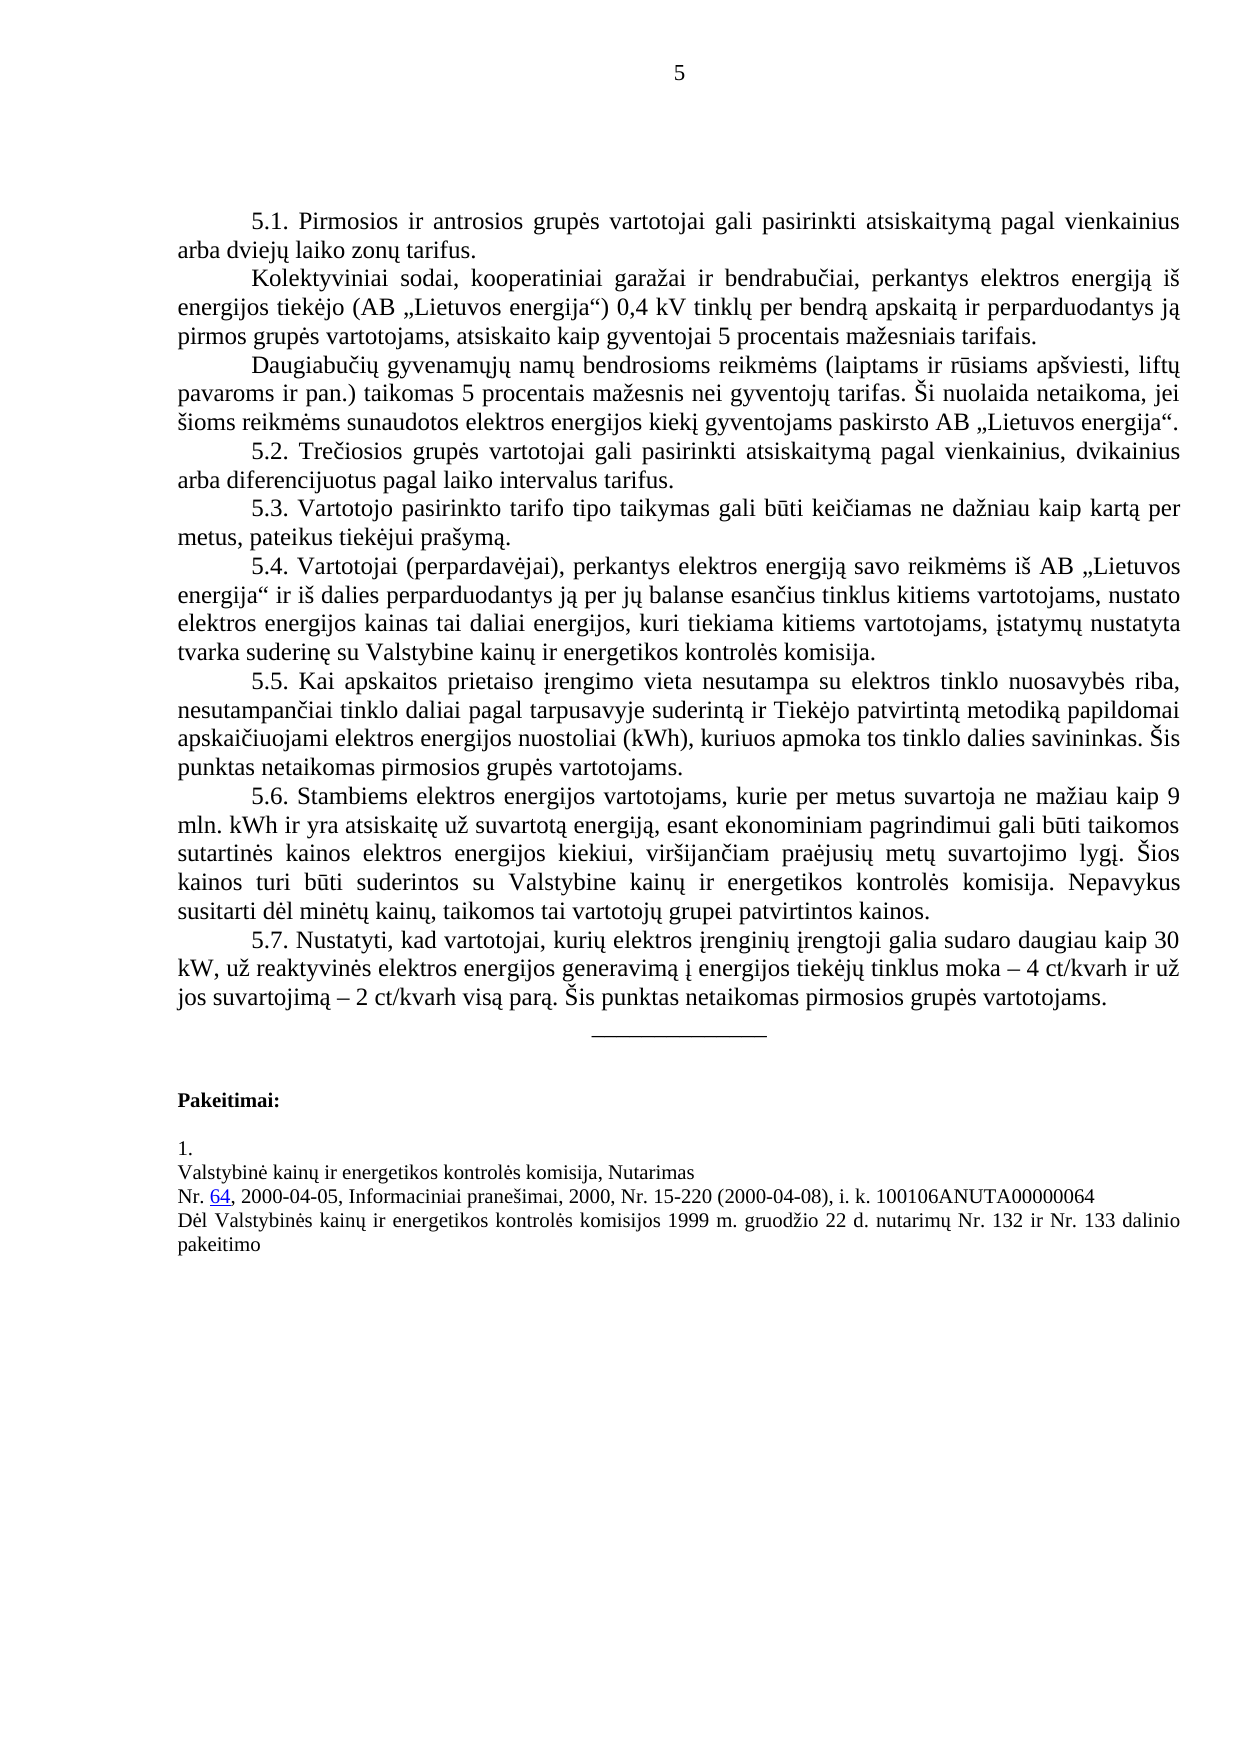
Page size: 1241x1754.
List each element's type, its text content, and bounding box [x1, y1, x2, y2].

text Daugiabučių gyvenamųjų namų bendrosioms reikmėms (laiptams ir rūsiams apšviesti, liftų pavaroms ir pan.) taikomas 5 procentais mažesnis nei gyventojų tarifas. Ši nuolaida netaikoma, jei šioms reikmėms sunaudotos elektros energijos kiekį gyventojams paskirsto AB „Lietuvos energija“. [177, 350, 1181, 436]
text Nr. 64, 2000-04-05, Informaciniai pranešimai, 2000, Nr. 15-220 (2000-04-08), i. k. 100106ANUTA00000064 [177, 1184, 1181, 1208]
text Kolektyviniai sodai, kooperatiniai garažai ir bendrabučiai, perkantys elektros energiją iš energijos tiekėjo (AB „Lietuvos energija“) 0,4 kV tinklų per bendrą apskaitą ir perparduodantys ją pirmos grupės vartotojams, atsiskaito kaip gyventojai 5 procentais mažesniais tarifais. [177, 263, 1181, 350]
text 1. [177, 1136, 1181, 1160]
text 5.1. Pirmosios ir antrosios grupės vartotojai gali pasirinkti atsiskaitymą pagal vienkainius arba dviejų laiko zonų tarifus. [177, 206, 1181, 263]
text Dėl Valstybinės kainų ir energetikos kontrolės komisijos 1999 m. gruodžio 22 d. nutarimų Nr. 132 ir Nr. 133 dalinio pakeitimo [177, 1208, 1181, 1256]
text 5.6. Stambiems elektros energijos vartotojams, kurie per metus suvartoja ne mažiau kaip 9 mln. kWh ir yra atsiskaitę už suvartotą energiją, esant ekonominiam pagrindimui gali būti taikomos sutartinės kainos elektros energijos kiekiui, viršijančiam praėjusių metų suvartojimo lygį. Šios kainos turi būti suderintos su Valstybine kainų ir energetikos kontrolės komisija. Nepavykus susitarti dėl minėtų kainų, taikomos tai vartotojų grupei patvirtintos kainos. [177, 781, 1181, 925]
text 5.4. Vartotojai (perpardavėjai), perkantys elektros energiją savo reikmėms iš AB „Lietuvos energija“ ir iš dalies perparduodantys ją per jų balanse esančius tinklus kitiems vartotojams, nustato elektros energijos kainas tai daliai energijos, kuri tiekiama kitiems vartotojams, įstatymų nustatyta tvarka suderinę su Valstybine kainų ir energetikos kontrolės komisija. [177, 551, 1181, 666]
text ______________ [177, 1011, 1181, 1040]
text Valstybinė kainų ir energetikos kontrolės komisija, Nutarimas [177, 1160, 1181, 1184]
text 5.2. Trečiosios grupės vartotojai gali pasirinkti atsiskaitymą pagal vienkainius, dvikainius arba diferencijuotus pagal laiko intervalus tarifus. [177, 436, 1181, 493]
text 5.5. Kai apskaitos prietaiso įrengimo vieta nesutampa su elektros tinklo nuosavybės riba, nesutampančiai tinklo daliai pagal tarpusavyje suderintą ir Tiekėjo patvirtintą metodiką papildomai apskaičiuojami elektros energijos nuostoliai (kWh), kuriuos apmoka tos tinklo dalies savininkas. Šis punktas netaikomas pirmosios grupės vartotojams. [177, 666, 1181, 781]
text 5.3. Vartotojo pasirinkto tarifo tipo taikymas gali būti keičiamas ne dažniau kaip kartą per metus, pateikus tiekėjui prašymą. [177, 493, 1181, 551]
text Pakeitimai: [177, 1088, 1181, 1112]
text 5.7. Nustatyti, kad vartotojai, kurių elektros įrenginių įrengtoji galia sudaro daugiau kaip 30 kW, už reaktyvinės elektros energijos generavimą į energijos tiekėjų tinklus moka – 4 ct/kvarh ir už jos suvartojimą – 2 ct/kvarh visą parą. Šis punktas netaikomas pirmosios grupės vartotojams. [177, 925, 1181, 1011]
